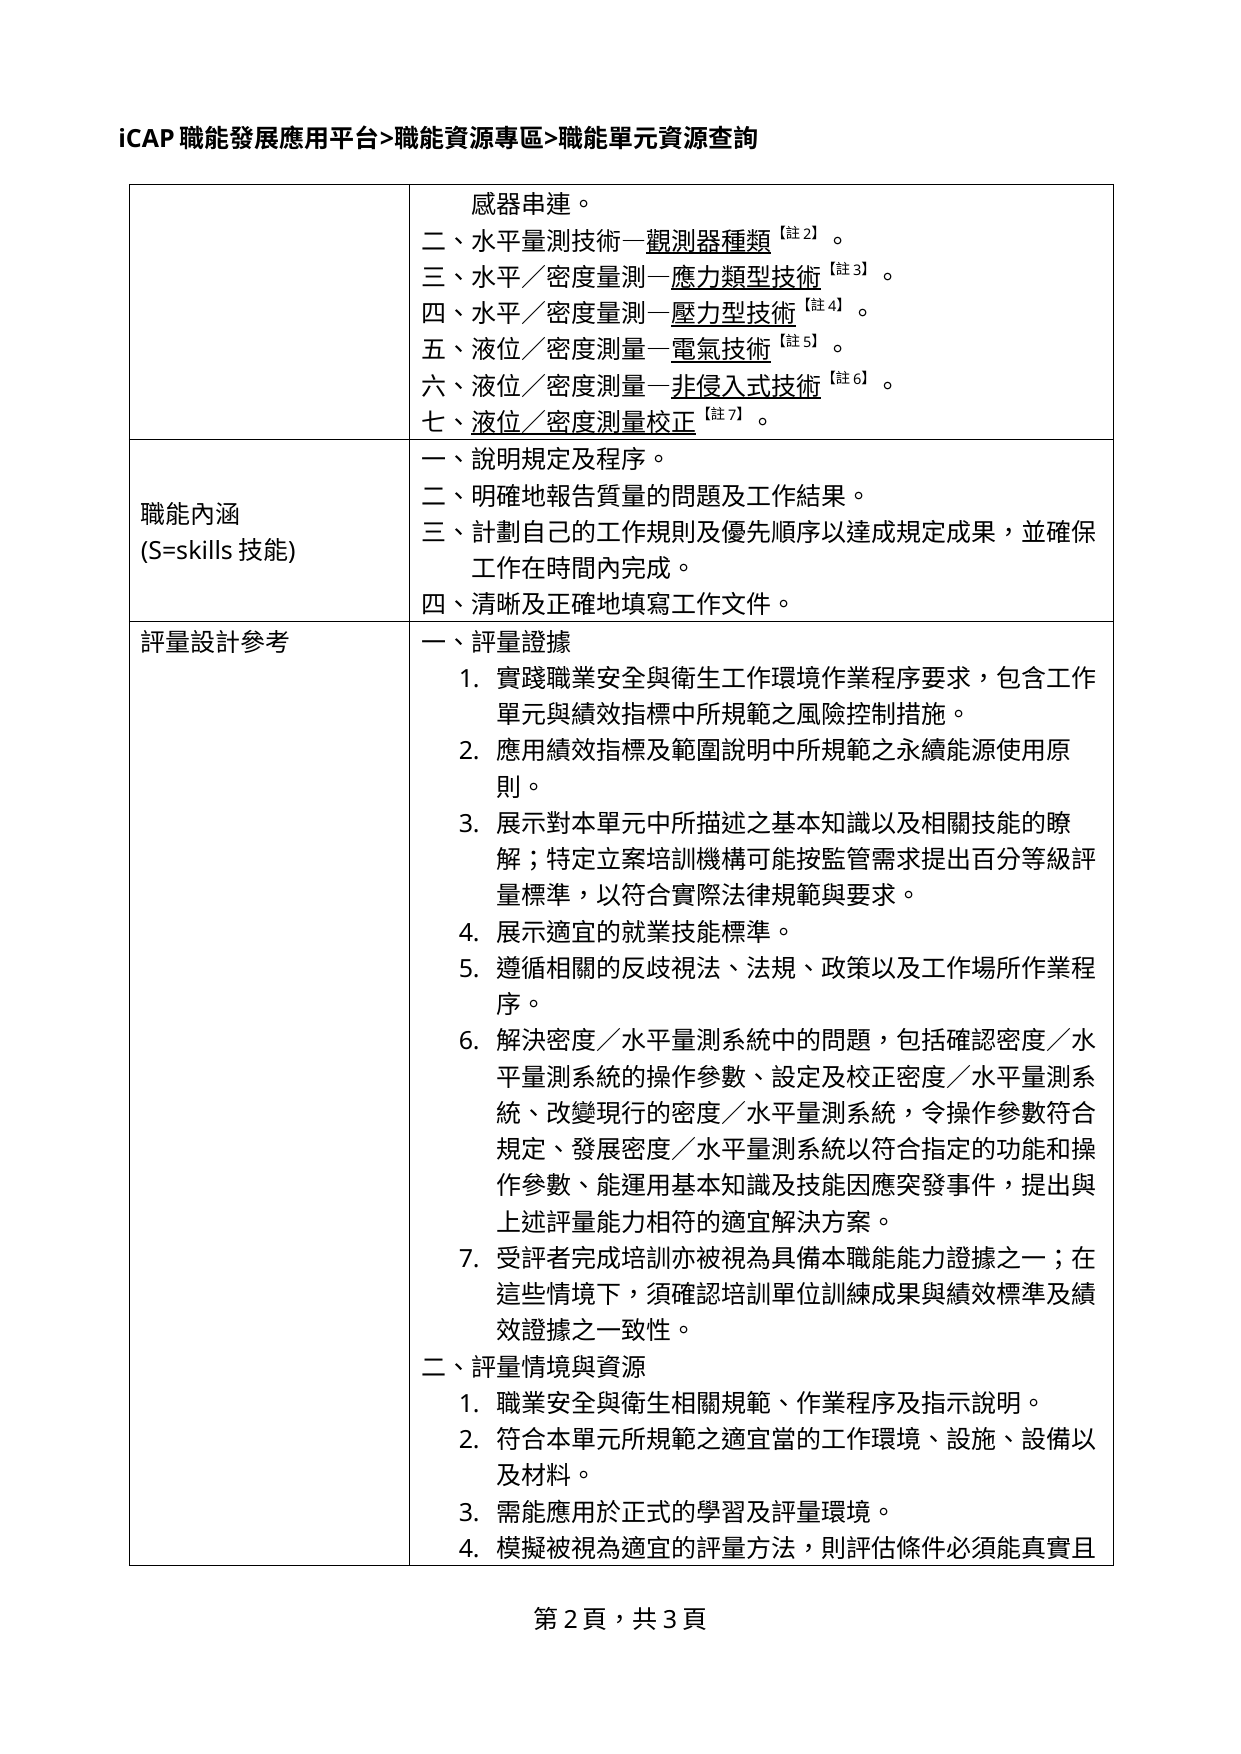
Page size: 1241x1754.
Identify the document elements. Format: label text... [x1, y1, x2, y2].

table_cell 一、說明規定及程序。 二、明確地報告質量的問題及工作結果。 三、計劃自己的工作規則及優先順序以達成規定成果，並確保 工作在時間內完成。 四、清晰及正確地填寫工作文件。 [410, 440, 1113, 621]
table_cell [130, 185, 409, 439]
table_cell 評量設計參考 [130, 622, 409, 1564]
table_cell 感器串連。 二、水平量測技術—觀測器種類【註2】。 三、水平／密度量測—應力類型技術【註3】。 四、水平／密度量測—壓力型技術【註4】。 五、液位／密度測量—電氣技術【註5】。 六、液位／密度測量—非侵入式技術【註6】。 七、液位／密度測量校正【註7】。 [410, 185, 1113, 439]
table_cell 一、評量證據 實踐職業安全與衛生工作環境作業程序要求，包含工作單元與績效指標中所規範之風險控制措施。 應用績效指標及範圍說明中所規範之永續能源使用原則。 展示對本單元中所描述之基本知識以及相關技能的瞭解；特定立案培訓機構可能按監管需求提出百分等級評量標準，以符合實際法律規範與要求。 展示適宜的就業技能標準。 遵循相關的反歧視法、法規、政策以及工作場所作業程序。 解決密度／水平量測系統中的問題，包括確認密度／水平量測系統的操作參數、設定及校正密度／水平量測系統、改變現行的密度／水平量測系統，令操作參數符合規定、發展密度／水平量測系統以符合指定的功能和操作參數、能運用基本知識及技能因應突發事件，提出與上述評量能力相符的適宜解決方案。 受評者完成培訓亦被視為具備本職能能力證據之一；在這些情境下，須確認培訓單位訓練成果與績效標準及績效證據之一致性。 二、評量情境與資源 職業安全與衛生相關規範、作業程序及指示說明。 符合本單元所規範之適宜當的工作環境、設施、設備以及材料。 需能應用於正式的學習及評量環境。 模擬被視為適宜的評量方法，則評估條件必須能真實且儘可能複製工作現場環境條件，並與法定的產業模擬政策保持一致。 評量所需資源應能與業界目前排解密度／液位量測零件和系統障礙現行慣例相符。 三、評量方法 本單元適合已具備職業安全規範實踐能力的受評者。受評者須能在評量條件中展現其具備必要基本知識及相關技能；評量環境主要用以了解／評估受評者能發展現本單元所述必要設備和設施要求之相關基本知識和技能。 [410, 622, 1113, 1564]
table_cell 職能內涵 (S=skills技能) [130, 440, 409, 621]
